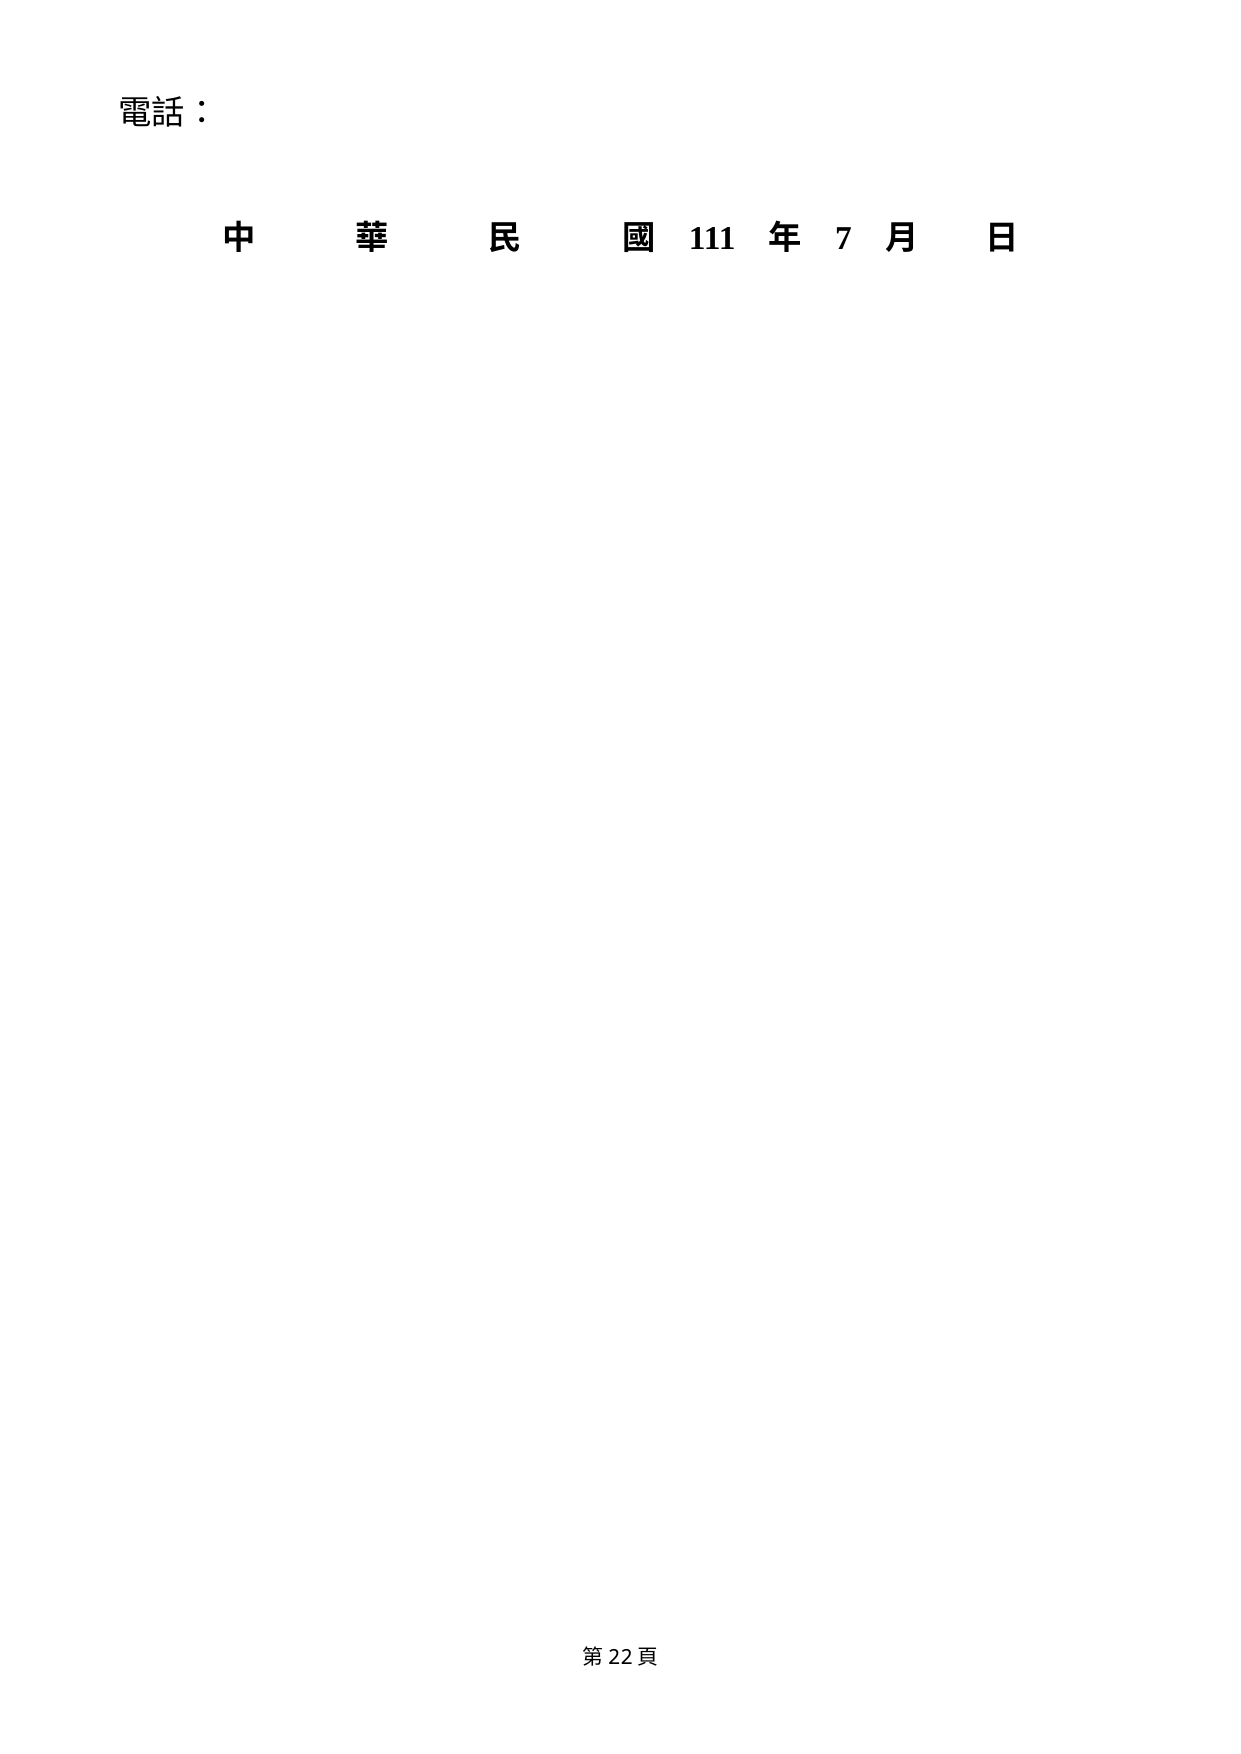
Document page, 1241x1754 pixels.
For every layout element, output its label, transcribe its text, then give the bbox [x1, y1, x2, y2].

text 電話： [118, 68, 1122, 131]
text 中 華 民 國 111 年 7 月 日 [118, 193, 1122, 256]
